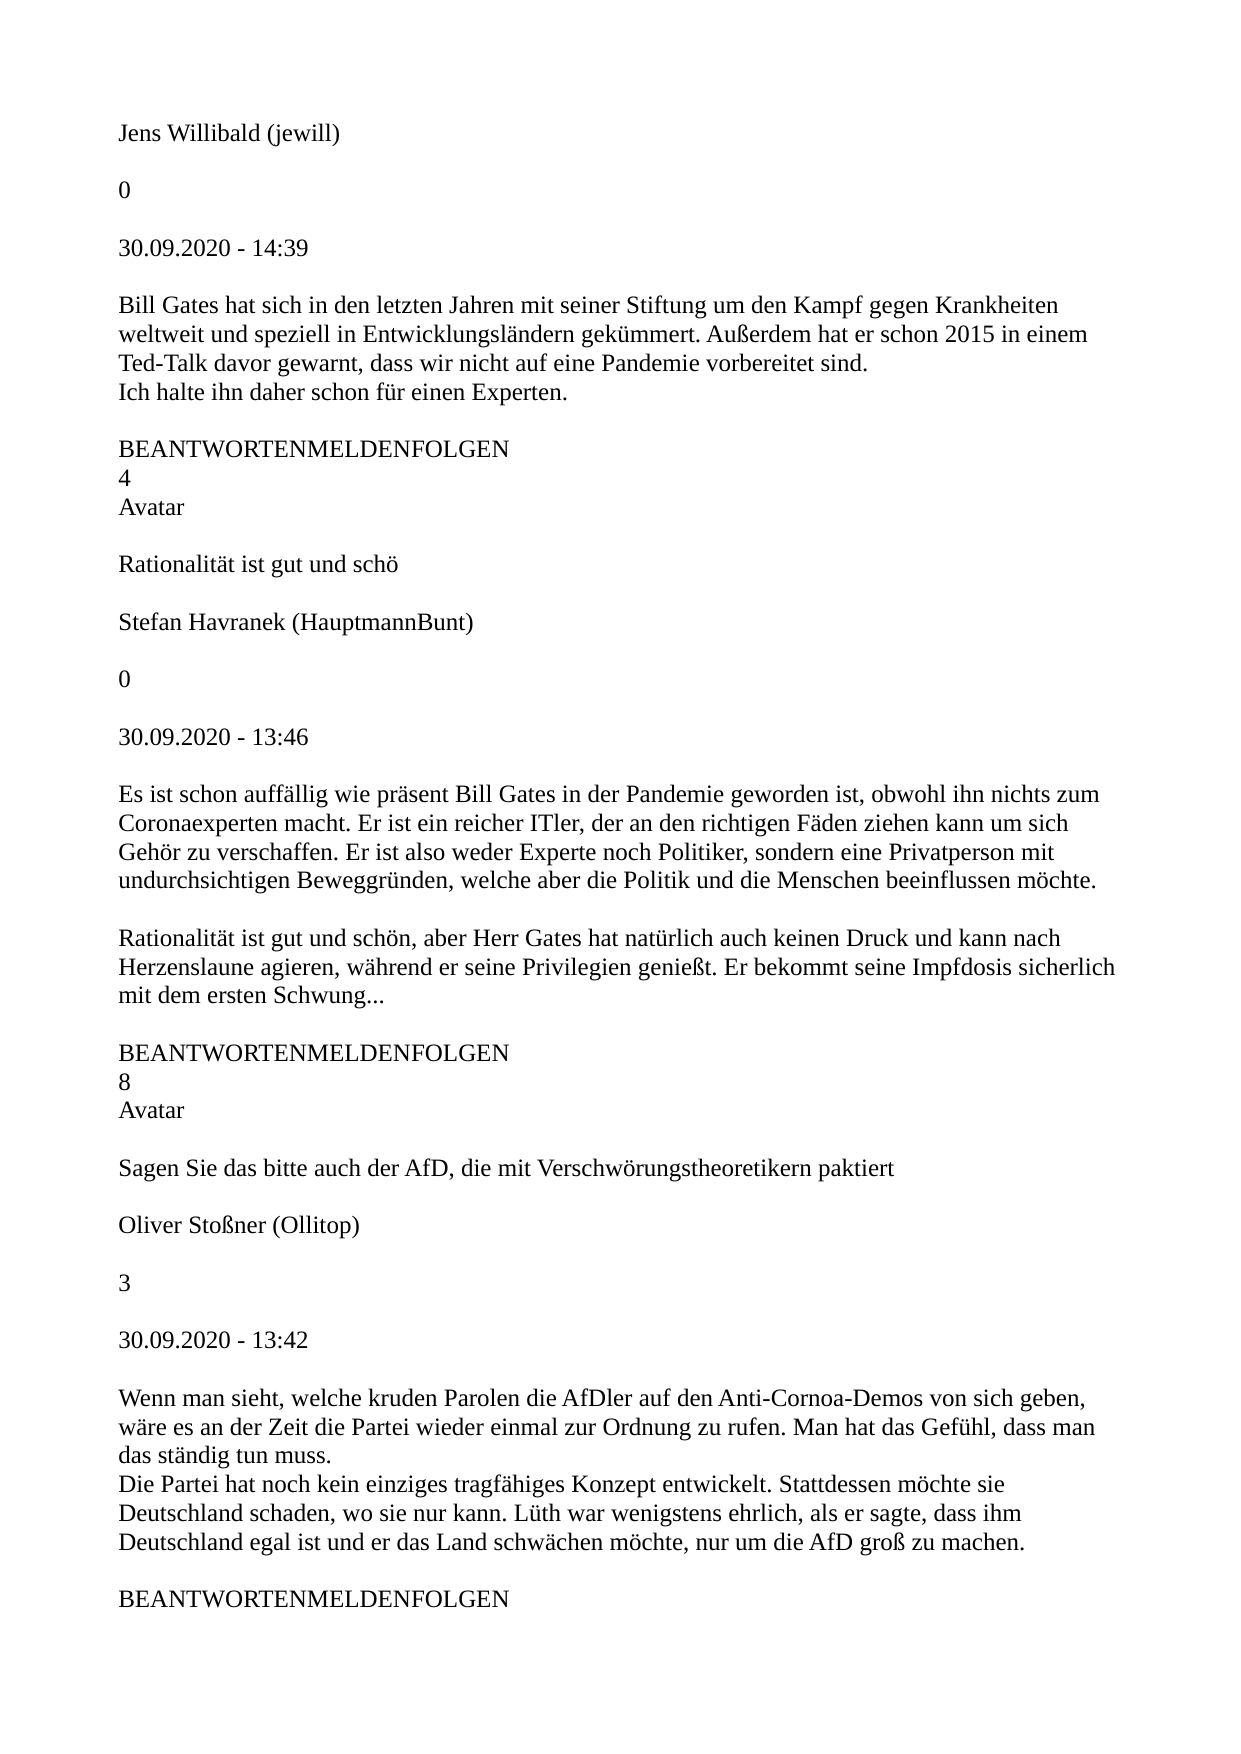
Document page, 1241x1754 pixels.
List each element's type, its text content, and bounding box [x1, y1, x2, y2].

text 0 [118, 664, 1122, 693]
text Avatar [118, 492, 1122, 521]
text 30.09.2020 - 13:46 [118, 722, 1122, 751]
text 3 [118, 1268, 1122, 1297]
text BEANTWORTENMELDENFOLGEN [118, 1584, 1122, 1613]
text 30.09.2020 - 14:39 [118, 233, 1122, 262]
text Bill Gates hat sich in den letzten Jahren mit seiner Stiftung um den Kampf gegen Krankheiten weltweit und speziell in Entwicklungsländern gekümmert. Außerdem hat er schon 2015 in einem Ted-Talk davor gewarnt, dass wir nicht auf eine Pandemie vorbereitet sind. [118, 291, 1122, 377]
text Stefan Havranek (HauptmannBunt) [118, 607, 1122, 636]
text Ich halte ihn daher schon für einen Experten. [118, 377, 1122, 406]
text 0 [118, 176, 1122, 204]
text Sagen Sie das bitte auch der AfD, die mit Verschwörungstheoretikern paktiert [118, 1153, 1122, 1182]
text Die Partei hat noch kein einziges tragfähiges Konzept entwickelt. Stattdessen möchte sie Deutschland schaden, wo sie nur kann. Lüth war wenigstens ehrlich, als er sagte, dass ihm Deutschland egal ist und er das Land schwächen möchte, nur um die AfD groß zu machen. [118, 1469, 1122, 1556]
text Oliver Stoßner (Ollitop) [118, 1211, 1122, 1239]
text BEANTWORTENMELDENFOLGEN [118, 1038, 1122, 1067]
text Avatar [118, 1096, 1122, 1124]
text Jens Willibald (jewill) [118, 118, 1122, 147]
text BEANTWORTENMELDENFOLGEN [118, 434, 1122, 463]
text 30.09.2020 - 13:42 [118, 1326, 1122, 1354]
text 8 [118, 1067, 1122, 1096]
text Rationalität ist gut und schö [118, 549, 1122, 578]
text 4 [118, 463, 1122, 492]
text Es ist schon auffällig wie präsent Bill Gates in der Pandemie geworden ist, obwohl ihn nichts zum Coronaexperten macht. Er ist ein reicher ITler, der an den richtigen Fäden ziehen kann um sich Gehör zu verschaffen. Er ist also weder Experte noch Politiker, sondern eine Privatperson mit undurchsichtigen Beweggründen, welche aber die Politik und die Menschen beeinflussen möchte. [118, 779, 1122, 894]
text Rationalität ist gut und schön, aber Herr Gates hat natürlich auch keinen Druck und kann nach Herzenslaune agieren, während er seine Privilegien genießt. Er bekommt seine Impfdosis sicherlich mit dem ersten Schwung... [118, 923, 1122, 1009]
text Wenn man sieht, welche kruden Parolen die AfDler auf den Anti-Cornoa-Demos von sich geben, wäre es an der Zeit die Partei wieder einmal zur Ordnung zu rufen. Man hat das Gefühl, dass man das ständig tun muss. [118, 1383, 1122, 1469]
